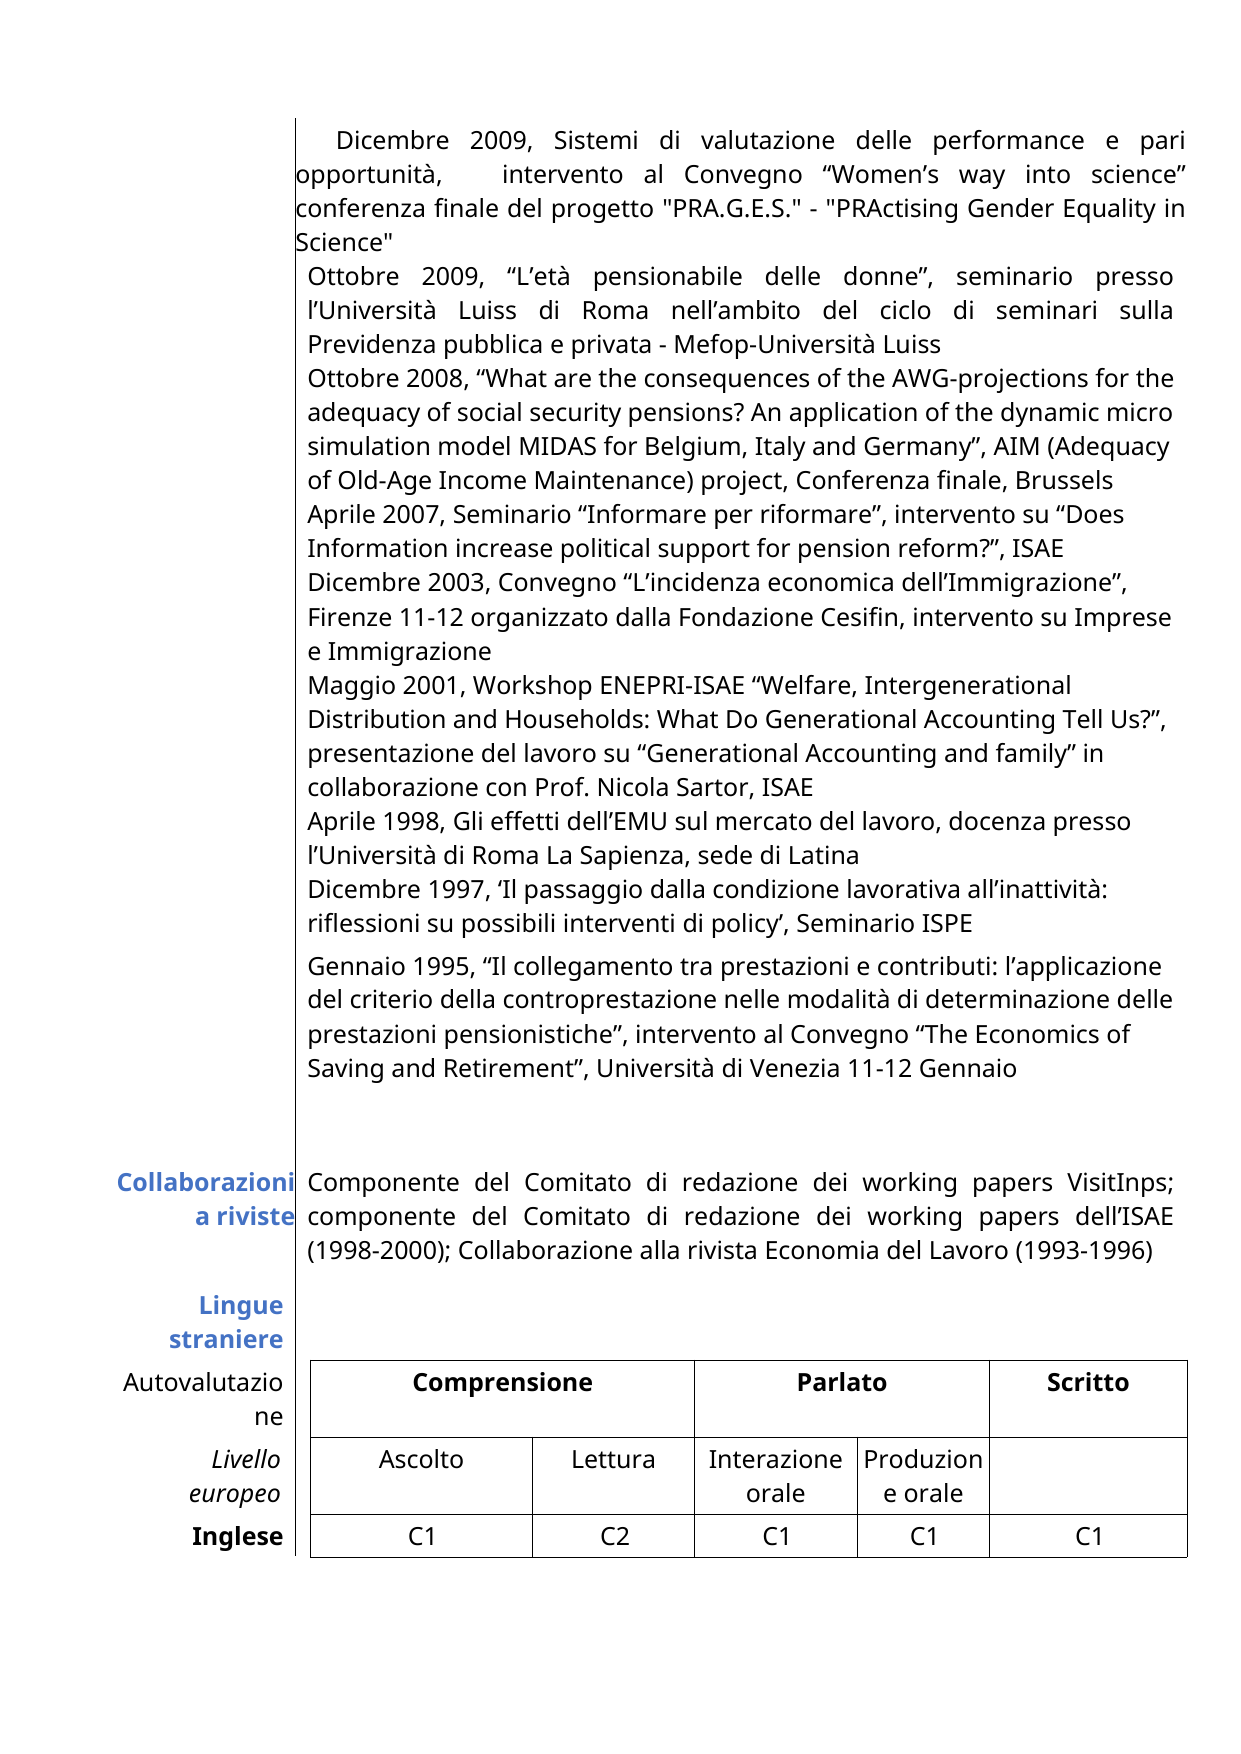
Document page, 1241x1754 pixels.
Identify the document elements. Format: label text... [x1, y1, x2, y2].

table_cell [103, 118, 295, 944]
table_cell Lingue straniere [103, 1283, 295, 1359]
table_cell C1 [311, 1515, 532, 1556]
table_cell [296, 1514, 310, 1556]
table_cell C1 [990, 1515, 1187, 1556]
table_cell C1 [858, 1515, 989, 1556]
table_cell [296, 1283, 1187, 1359]
table_cell Gennaio 1995, “Il collegamento tra prestazioni e contributi: l’applicazione del criterio della controprestazione nelle modalità di determinazione delle prestazioni pensionistiche”, intervento al Convegno “The Economics of Saving and Retirement”, Università di Venezia 11-12 Gennaio [296, 944, 1187, 1160]
table_cell [296, 1437, 310, 1513]
table_cell C1 [695, 1515, 857, 1556]
table_cell C2 [533, 1515, 694, 1556]
table_cell [296, 1360, 310, 1437]
table_cell Lettura [533, 1438, 694, 1513]
table_cell Produzione orale [858, 1438, 989, 1513]
table_cell Componente del Comitato di redazione dei working papers VisitInps; componente del Comitato di redazione dei working papers dell’ISAE (1998-2000); Collaborazione alla rivista Economia del Lavoro (1993-1996) [296, 1160, 1187, 1283]
table_cell Comprensione [311, 1361, 694, 1437]
table_cell Autovalutazione [103, 1360, 295, 1437]
table_cell Inglese [103, 1514, 295, 1556]
table_cell Interazione orale [695, 1438, 857, 1513]
table_cell Livello europeo [103, 1437, 295, 1513]
table_cell [103, 944, 295, 1160]
table_cell Ascolto [311, 1438, 532, 1513]
table_cell Scritto [990, 1361, 1187, 1437]
table_cell Dicembre 2009, Sistemi di valutazione delle performance e pari opportunità, intervento al Convegno “Women’s way into science” conferenza finale del progetto "PRA.G.E.S." - "PRActising Gender Equality in Science" Ottobre 2009, “L’età pensionabile delle donne”, seminario presso l’Università Luiss di Roma nell’ambito del ciclo di seminari sulla Previdenza pubblica e privata - Mefop-Università Luiss Ottobre 2008, “What are the consequences of the AWG-projections for the adequacy of social security pensions? An application of the dynamic micro simulation model MIDAS for Belgium, Italy and Germany”, AIM (Adequacy of Old-Age Income Maintenance) project, Conferenza finale, Brussels Aprile 2007, Seminario “Informare per riformare”, intervento su “Does Information increase political support for pension reform?”, ISAE Dicembre 2003, Convegno “L’incidenza economica dell’Immigrazione”, Firenze 11-12 organizzato dalla Fondazione Cesifin, intervento su Imprese e Immigrazione Maggio 2001, Workshop ENEPRI-ISAE “Welfare, Intergenerational Distribution and Households: What Do Generational Accounting Tell Us?”, presentazione del lavoro su “Generational Accounting and family” in collaborazione con Prof. Nicola Sartor, ISAE Aprile 1998, Gli effetti dell’EMU sul mercato del lavoro, docenza presso l’Università di Roma La Sapienza, sede di Latina Dicembre 1997, ‘Il passaggio dalla condizione lavorativa all’inattività: riflessioni su possibili interventi di policy’, Seminario ISPE [296, 118, 1187, 944]
table_cell Parlato [695, 1361, 989, 1437]
table_cell [990, 1438, 1187, 1513]
table_cell Collaborazioni a riviste [103, 1160, 295, 1283]
